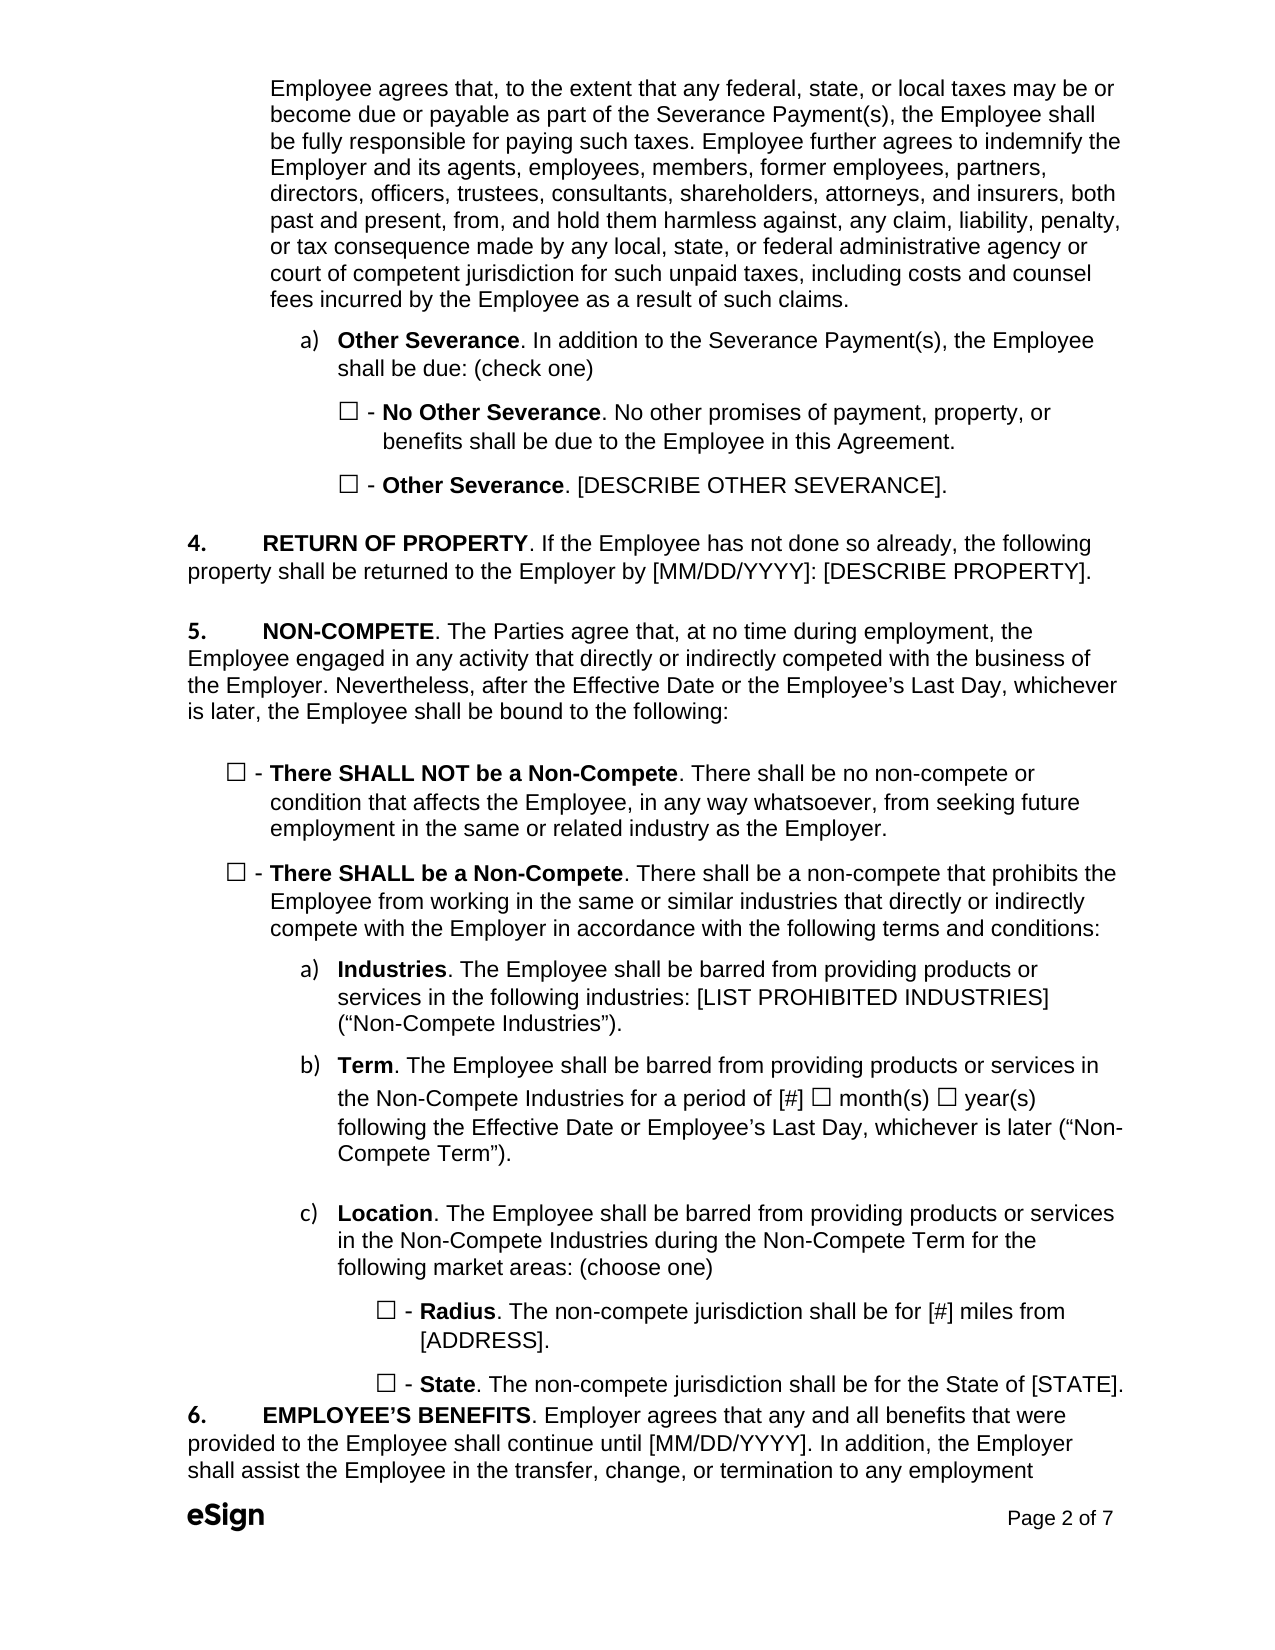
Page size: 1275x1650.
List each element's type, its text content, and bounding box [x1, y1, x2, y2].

text ☐ - There SHALL NOT be a Non-Compete. There shall be no non-compete or [225, 755, 1125, 789]
text benefits shall be due to the Employee in this Agreement. [382, 428, 1125, 454]
text (“Non-Compete Industries”). [337, 1010, 1125, 1037]
list Industries. The Employee shall be barred from providing products or services in the following industries: [LIST PROHIBITED INDUSTRIES] [300, 953, 1125, 1010]
text [ADDRESS]. [420, 1327, 1125, 1353]
list Other Severance. In addition to the Severance Payment(s), the Employee shall be due: (check one) [300, 325, 1125, 382]
text ☐ - State. The non-compete jurisdiction shall be for the State of [STATE]. [375, 1366, 1125, 1400]
text Employee agrees that, to the extent that any federal, state, or local taxes may be or become due or payable as part of the Severance Payment(s), the Employee shall be fully responsible for paying such taxes. Employee further agrees to indemnify the Employer and its agents, employees, members, former employees, partners, directors, officers, trustees, consultants, shareholders, attorneys, and insurers, both past and present, from, and hold them harmless against, any claim, liability, penalty, or tax consequence made by any local, state, or federal administrative agency or court of competent jurisdiction for such unpaid taxes, including costs and counsel fees incurred by the Employee as a result of such claims. [270, 75, 1125, 312]
list EMPLOYEE’S BENEFITS. Employer agrees that any and all benefits that were provided to the Employee shall continue until [MM/DD/YYYY]. In addition, the Employer shall assist the Employee in the transfer, change, or termination to any employment benefits, including but not limited to health insurance plans, dental insurance plans, vision insurance plans, life insurance plans, disability insurance, childcare benefits, wellness programs, retirement plans, government assistance programs, and/or any other program or benefit that was readily accessible and being used by the Employee. [187, 1400, 1125, 1483]
text Employee from working in the same or similar industries that directly or indirectly compete with the Employer in accordance with the following terms and conditions: [270, 888, 1125, 941]
list NON-COMPETE. The Parties agree that, at no time during employment, the Employee engaged in any activity that directly or indirectly competed with the business of the Employer. Nevertheless, after the Effective Date or the Employee’s Last Day, whichever is later, the Employee shall be bound to the following: [187, 615, 1125, 724]
text ☐ - There SHALL be a Non-Compete. There shall be a non-compete that prohibits the [225, 854, 1125, 888]
list Location. The Employee shall be barred from providing products or services in the Non-Compete Industries during the Non-Compete Term for the following market areas: (choose one) [300, 1197, 1125, 1280]
text ☐ - No Other Severance. No other promises of payment, property, or [337, 394, 1125, 428]
list Term. The Employee shall be barred from providing products or services in the Non-Compete Industries for a period of [#] ☐ month(s) ☐ year(s) following the Effective Date or Employee’s Last Day, whichever is later (“Non-Compete Term”). [300, 1049, 1125, 1166]
list RETURN OF PROPERTY. If the Employee has not done so already, the following property shall be returned to the Employer by [MM/DD/YYYY]: [DESCRIBE PROPERTY]. [187, 527, 1125, 615]
text ☐ - Other Severance. [DESCRIBE OTHER SEVERANCE]. [337, 467, 1125, 501]
text ☐ - Radius. The non-compete jurisdiction shall be for [#] miles from [375, 1293, 1125, 1327]
text condition that affects the Employee, in any way whatsoever, from seeking future employment in the same or related industry as the Employer. [270, 789, 1125, 842]
